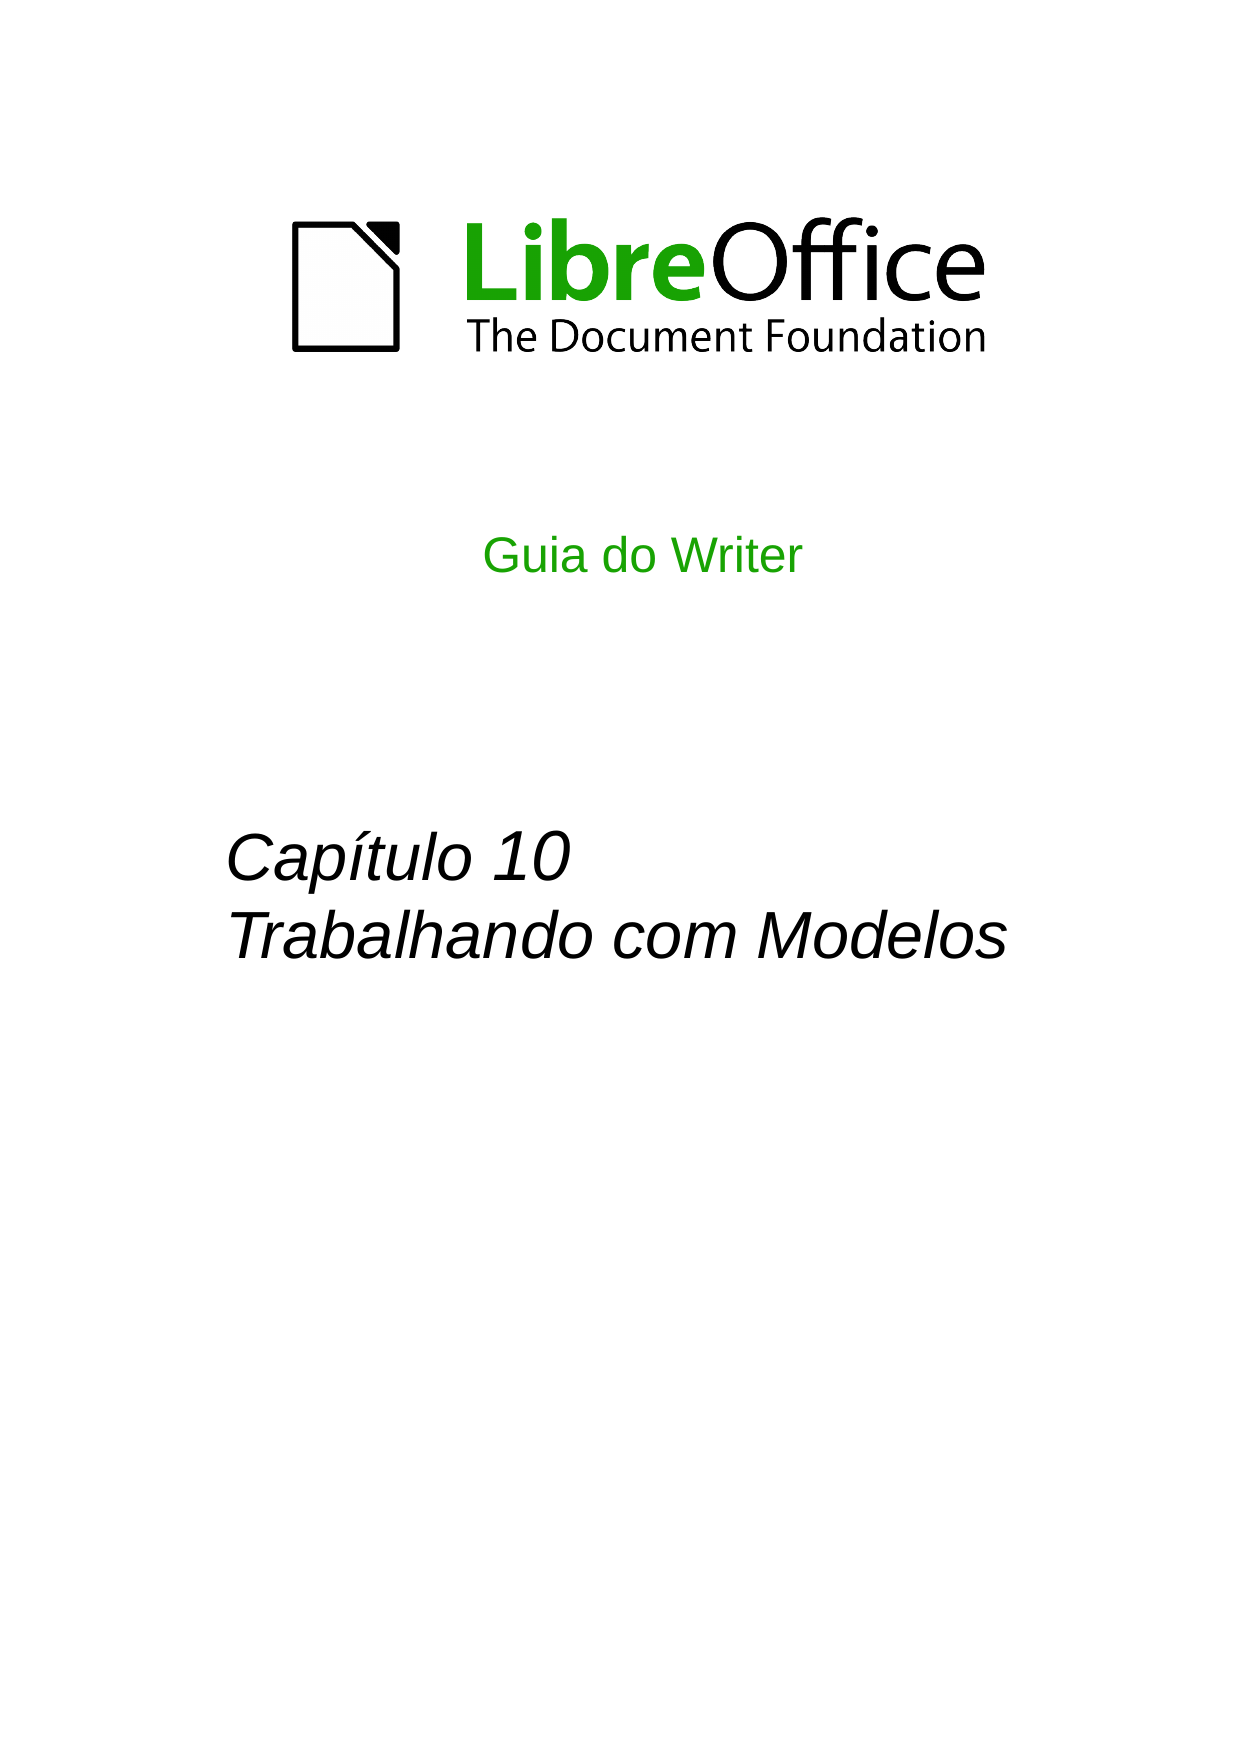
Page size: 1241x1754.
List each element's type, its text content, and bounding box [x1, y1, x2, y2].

picture [250, 186, 1035, 387]
text Guia do Writer [188, 526, 1098, 583]
subtitle Capítulo 10 Trabalhando com Modelos [188, 814, 1098, 972]
